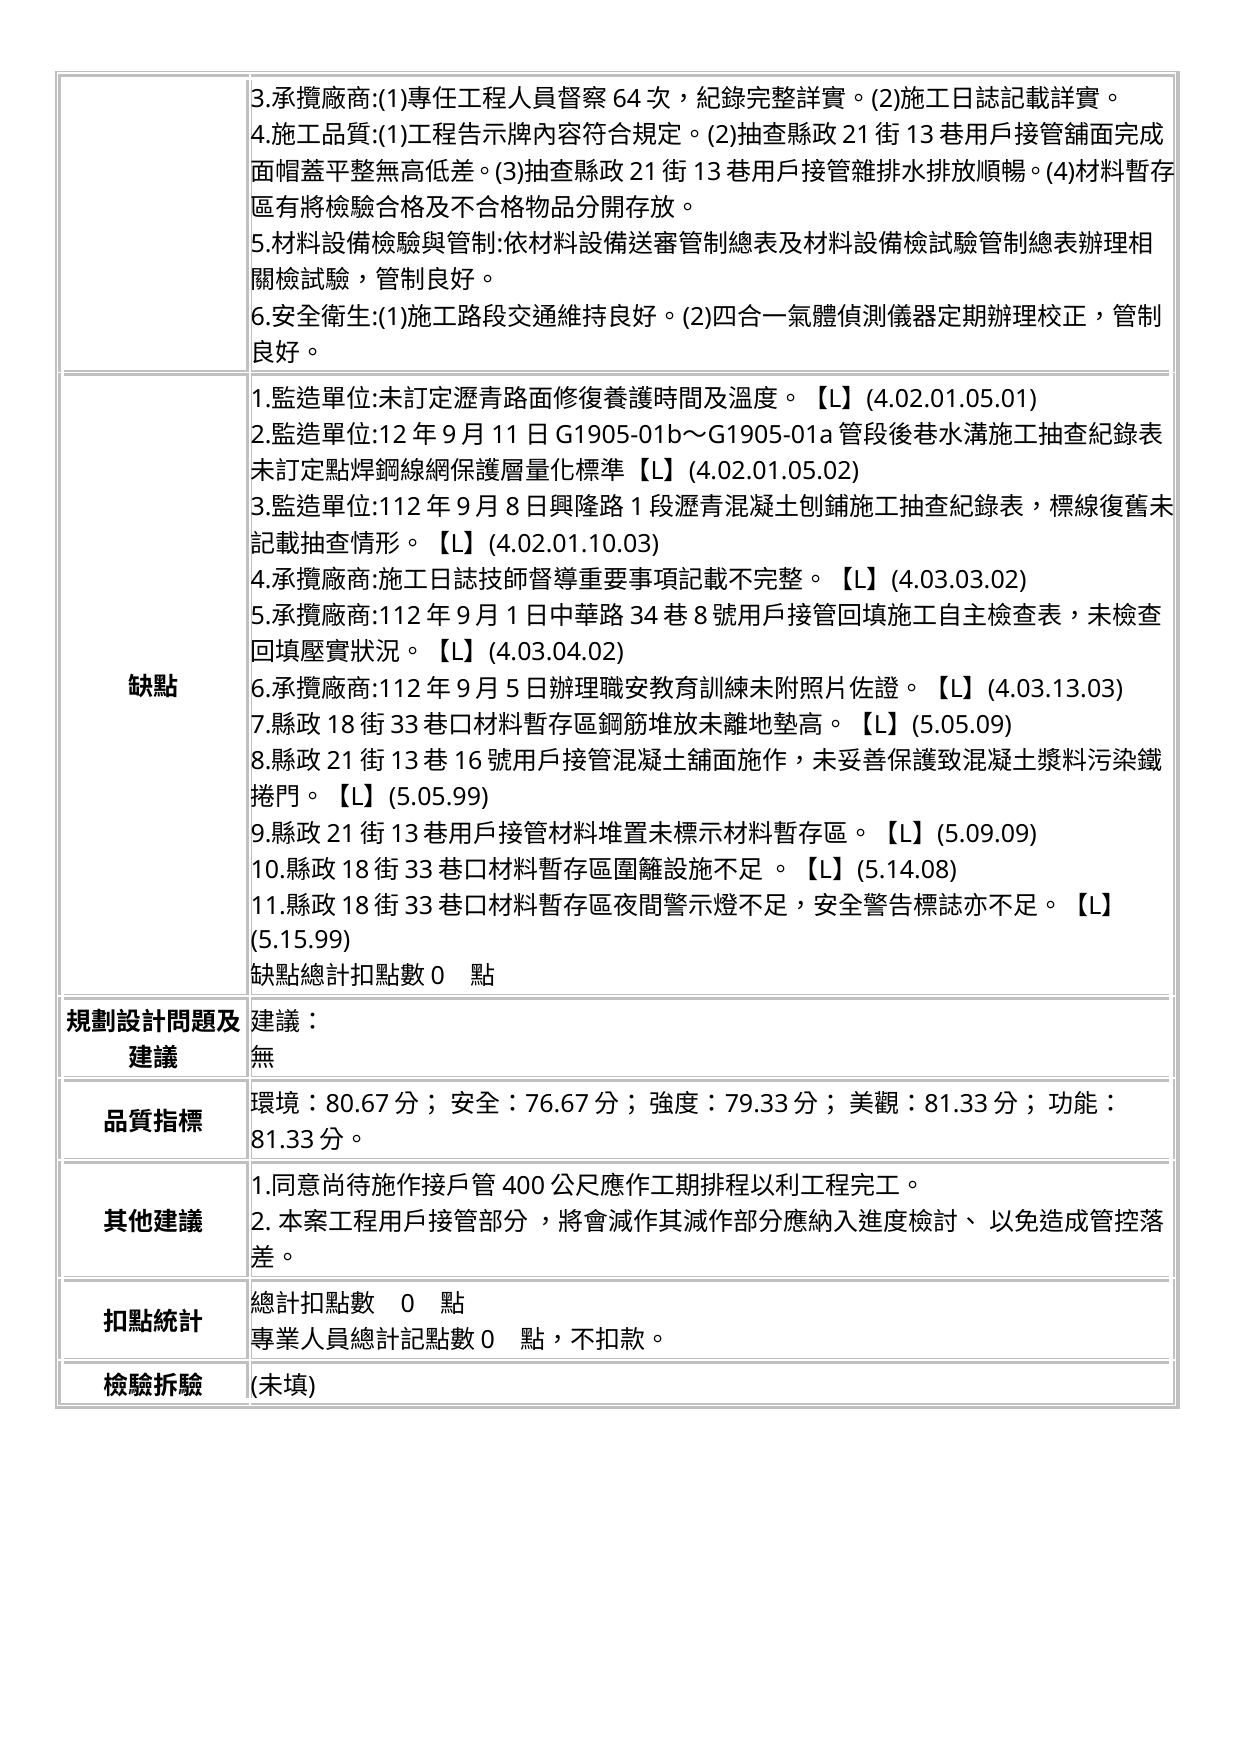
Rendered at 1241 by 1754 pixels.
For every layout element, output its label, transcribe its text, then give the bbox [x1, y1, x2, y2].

table_cell (未填) [249, 1358, 1176, 1403]
table_cell 檢驗拆驗 [58, 1358, 249, 1403]
table_cell 總計扣點數 0 點 專業人員總計記點數0 點，不扣款。 [249, 1276, 1176, 1357]
table_cell 1.監造單位:未訂定瀝青路面修復養護時間及溫度。【L】(4.02.01.05.01) 2.監造單位:12年9月11日G1905-01b～G1905-01a管段後巷水溝施工抽查紀錄表未訂定點焊鋼線網保護層量化標準【L】(4.02.01.05.02) 3.監造單位:112年9月8日興隆路1段瀝青混凝土刨鋪施工抽查紀錄表，標線復舊未記載抽查情形。【L】(4.02.01.10.03) 4.承攬廠商:施工日誌技師督導重要事項記載不完整。【L】(4.03.03.02) 5.承攬廠商:112年9月1日中華路34巷8號用戶接管回填施工自主檢查表，未檢查回填壓實狀況。【L】(4.03.04.02) 6.承攬廠商:112年9月5日辦理職安教育訓練未附照片佐證。【L】(4.03.13.03) 7.縣政18街33巷口材料暫存區鋼筋堆放未離地墊高。【L】(5.05.09) 8.縣政21街13巷16號用戶接管混凝土舖面施作，未妥善保護致混凝土漿料污染鐵捲門。【L】(5.05.99) 9.縣政21街13巷用戶接管材料堆置未標示材料暫存區。【L】(5.09.09) 10.縣政18街33巷口材料暫存區圍籬設施不足 。【L】(5.14.08) 11.縣政18街33巷口材料暫存區夜間警示燈不足，安全警告標誌亦不足。【L】(5.15.99) 缺點總計扣點數0 點 [249, 370, 1176, 994]
table_cell 其他建議 [58, 1158, 249, 1276]
table_cell 缺點 [58, 370, 249, 994]
table_cell [61, 77, 249, 370]
table_cell 3.承攬廠商:(1)專任工程人員督察64次，紀錄完整詳實。(2)施工日誌記載詳實。 4.施工品質:(1)工程告示牌內容符合規定。(2)抽查縣政21街13巷用戶接管舖面完成面帽蓋平整無高低差。(3)抽查縣政21街13巷用戶接管雜排水排放順暢。(4)材料暫存區有將檢驗合格及不合格物品分開存放。 5.材料設備檢驗與管制:依材料設備送審管制總表及材料設備檢試驗管制總表辦理相關檢試驗，管制良好。 6.安全衛生:(1)施工路段交通維持良好。(2)四合一氣體偵測儀器定期辦理校正，管制良好。 [249, 72, 1176, 370]
table_cell 品質指標 [58, 1076, 249, 1157]
table_cell 環境：80.67分； 安全：76.67分； 強度：79.33分； 美觀：81.33分； 功能：81.33分。 [249, 1076, 1176, 1157]
table_cell 1.同意尚待施作接戶管 400公尺應作工期排程以利工程完工。 2. 本案工程用戶接管部分 ，將會減作其減作部分應納入進度檢討、 以免造成管控落差。 [249, 1158, 1176, 1276]
table_cell 扣點統計 [58, 1276, 249, 1357]
table_cell 建議： 無 [249, 994, 1176, 1076]
table_cell 規劃設計問題及建議 [58, 994, 249, 1076]
